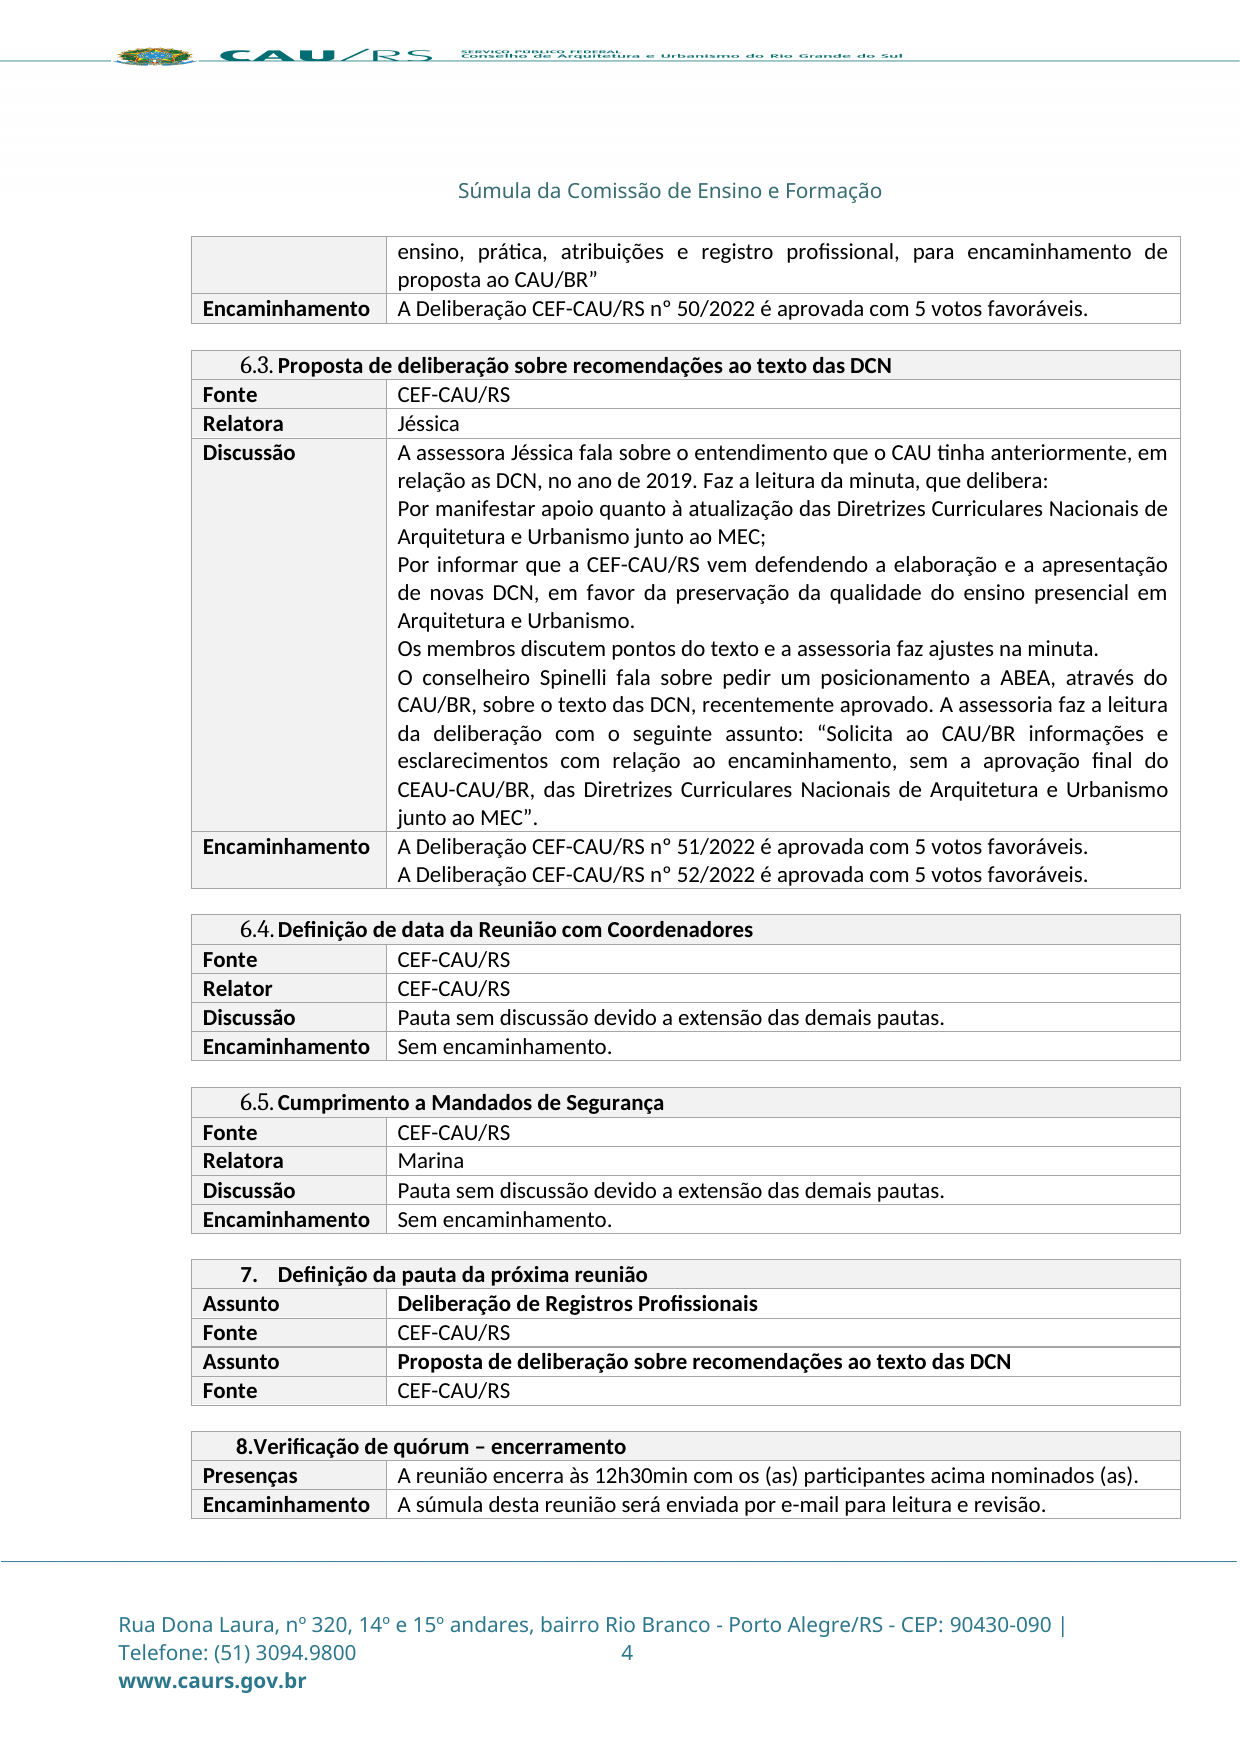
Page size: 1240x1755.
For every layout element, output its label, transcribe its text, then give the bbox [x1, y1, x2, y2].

table_cell [386, 1406, 1181, 1431]
table_cell Marina [387, 1147, 1180, 1175]
table_cell Fonte [192, 1377, 386, 1404]
table_cell CEF-CAU/RS [387, 945, 1180, 973]
table_cell Fonte [192, 1319, 386, 1346]
table_cell CEF-CAU/RS [387, 1118, 1180, 1146]
table_cell Sem encaminhamento. [387, 1205, 1180, 1233]
table_cell Cumprimento a Mandados de Segurança [192, 1088, 1180, 1117]
table_cell Jéssica [387, 409, 1180, 437]
table_cell Sem encaminhamento. [387, 1032, 1180, 1060]
table_cell Fonte [192, 380, 386, 408]
table_cell [191, 1061, 1181, 1087]
table_cell A súmula desta reunião será enviada por e-mail para leitura e revisão. [387, 1490, 1180, 1518]
table_cell A assessora Jéssica fala sobre o entendimento que o CAU tinha anteriormente, em relação as DCN, no ano de 2019. Faz a leitura da minuta, que delibera: Por manifestar apoio quanto à atualização das Diretrizes Curriculares Nacionais de Arquitetura e Urbanismo junto ao MEC; Por informar que a CEF-CAU/RS vem defendendo a elaboração e a apresentação de novas DCN, em favor da preservação da qualidade do ensino presencial em Arquitetura e Urbanismo. Os membros discutem pontos do texto e a assessoria faz ajustes na minuta. O conselheiro Spinelli fala sobre pedir um posicionamento a ABEA, através do CAU/BR, sobre o texto das DCN, recentemente aprovado. A assessoria faz a leitura da deliberação com o seguinte assunto: “Solicita ao CAU/BR informações e esclarecimentos com relação ao encaminhamento, sem a aprovação final do CEAU-CAU/BR, das Diretrizes Curriculares Nacionais de Arquitetura e Urbanismo junto ao MEC”. [387, 439, 1180, 831]
table_cell Presenças [192, 1461, 386, 1489]
table_cell A Deliberação CEF-CAU/RS nº 50/2022 é aprovada com 5 votos favoráveis. [387, 294, 1180, 323]
table_cell Proposta de deliberação sobre recomendações ao texto das DCN [192, 351, 1180, 379]
table_cell Definição da pauta da próxima reunião [192, 1260, 1180, 1288]
table_cell [191, 889, 1181, 914]
table_cell Encaminhamento [192, 832, 386, 888]
table_cell Encaminhamento [192, 294, 386, 323]
table_cell Relator [192, 974, 386, 1002]
table_cell CEF-CAU/RS [387, 1319, 1180, 1346]
table_cell Encaminhamento [192, 1032, 386, 1060]
table_cell Discussão [192, 439, 386, 831]
table_cell Pauta sem discussão devido a extensão das demais pautas. [387, 1176, 1180, 1204]
table_cell Pauta sem discussão devido a extensão das demais pautas. [387, 1003, 1180, 1031]
table_cell [192, 237, 386, 293]
table_cell Definição de data da Reunião com Coordenadores [192, 915, 1180, 944]
table_cell 8.Verificação de quórum – encerramento [192, 1432, 1180, 1460]
table_cell Deliberação de Registros Profissionais [387, 1289, 1180, 1317]
table_cell Proposta de deliberação sobre recomendações ao texto das DCN [387, 1348, 1180, 1376]
table_cell CEF-CAU/RS [387, 1377, 1180, 1404]
table_cell Discussão [192, 1176, 386, 1204]
table_cell A Deliberação CEF-CAU/RS nº 51/2022 é aprovada com 5 votos favoráveis. A Deliberação CEF-CAU/RS nº 52/2022 é aprovada com 5 votos favoráveis. [387, 832, 1180, 888]
table_cell Fonte [192, 1118, 386, 1146]
table_cell Relatora [192, 1147, 386, 1175]
table_cell Encaminhamento [192, 1490, 386, 1518]
table_cell Fonte [192, 945, 386, 973]
table_cell [191, 324, 1181, 349]
table_cell Relatora [192, 409, 386, 437]
table_cell CEF-CAU/RS [387, 974, 1180, 1002]
table_cell Assunto [192, 1348, 386, 1376]
table_cell [191, 1234, 1181, 1259]
table_cell ensino, prática, atribuições e registro profissional, para encaminhamento de proposta ao CAU/BR” [387, 237, 1180, 293]
table_cell Discussão [192, 1003, 386, 1031]
table_cell [191, 1406, 386, 1431]
table_cell CEF-CAU/RS [387, 380, 1180, 408]
table_cell Encaminhamento [192, 1205, 386, 1233]
table_cell Assunto [192, 1289, 386, 1317]
table_cell A reunião encerra às 12h30min com os (as) participantes acima nominados (as). [387, 1461, 1180, 1489]
